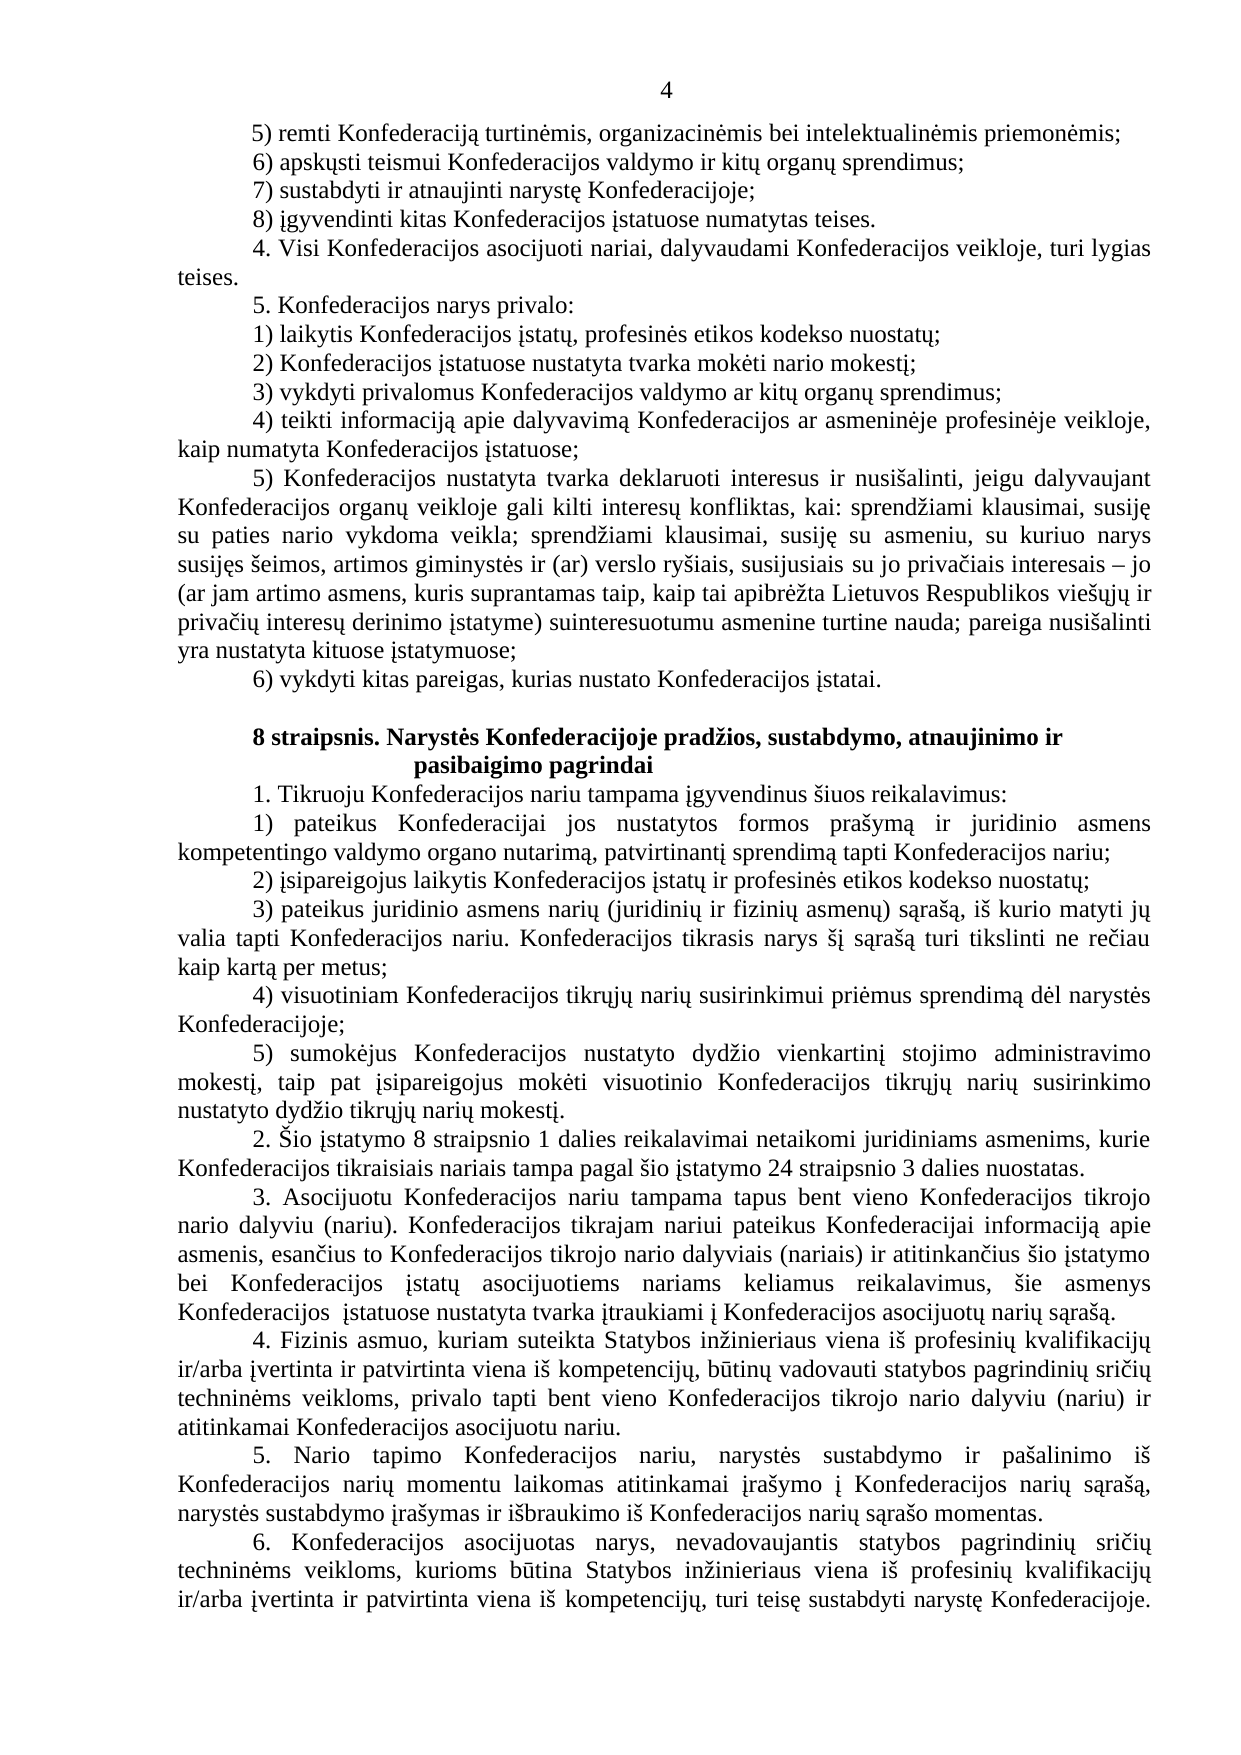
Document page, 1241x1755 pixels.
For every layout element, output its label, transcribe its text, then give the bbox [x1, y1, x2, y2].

text 4) visuotiniam Konfederacijos tikrųjų narių susirinkimui priėmus sprendimą dėl narystės Konfederacijoje; [177, 981, 1152, 1038]
text 1. Tikruoju Konfederacijos nariu tampama įgyvendinus šiuos reikalavimus: [177, 779, 1152, 808]
text 1) pateikus Konfederacijai jos nustatytos formos prašymą ir juridinio asmens kompetentingo valdymo organo nutarimą, patvirtinantį sprendimą tapti Konfederacijos nariu; [177, 808, 1152, 866]
text 8) įgyvendinti kitas Konfederacijos įstatuose numatytas teises. [177, 204, 1152, 233]
text 5. Konfederacijos narys privalo: [177, 291, 1152, 319]
text 4. Visi Konfederacijos asocijuoti nariai, dalyvaudami Konfederacijos veikloje, turi lygias teises. [177, 233, 1152, 291]
text 2) Konfederacijos įstatuose nustatyta tvarka mokėti nario mokestį; [177, 348, 1152, 377]
text 6) apskųsti teismui Konfederacijos valdymo ir kitų organų sprendimus; [177, 147, 1152, 176]
text 3) pateikus juridinio asmens narių (juridinių ir fizinių asmenų) sąrašą, iš kurio matyti jų valia tapti Konfederacijos nariu. Konfederacijos tikrasis narys šį sąrašą turi tikslinti ne rečiau kaip kartą per metus; [177, 894, 1152, 981]
text 1) laikytis Konfederacijos įstatų, profesinės etikos kodekso nuostatų; [177, 319, 1152, 348]
text 7) sustabdyti ir atnaujinti narystę Konfederacijoje; [177, 176, 1152, 204]
text 4) teikti informaciją apie dalyvavimą Konfederacijos ar asmeninėje profesinėje veikloje, kaip numatyta Konfederacijos įstatuose; [177, 406, 1152, 463]
text 4. Fizinis asmuo, kuriam suteikta Statybos inžinieriaus viena iš profesinių kvalifikacijų ir/arba įvertinta ir patvirtinta viena iš kompetencijų, būtinų vadovauti statybos pagrindinių sričių techninėms veikloms, privalo tapti bent vieno Konfederacijos tikrojo nario dalyviu (nariu) ir atitinkamai Konfederacijos asocijuotu nariu. [177, 1326, 1152, 1441]
text 5) Konfederacijos nustatyta tvarka deklaruoti interesus ir nusišalinti, jeigu dalyvaujant Konfederacijos organų veikloje gali kilti interesų konfliktas, kai: sprendžiami klausimai, susiję su paties nario vykdoma veikla; sprendžiami klausimai, susiję su asmeniu, su kuriuo narys susijęs šeimos, artimos giminystės ir (ar) verslo ryšiais, susijusiais su jo privačiais interesais – jo (ar jam artimo asmens, kuris suprantamas taip, kaip tai apibrėžta Lietuvos Respublikos viešųjų ir privačių interesų derinimo įstatyme) suinteresuotumu asmenine turtine nauda; pareiga nusišalinti yra nustatyta kituose įstatymuose; [177, 463, 1152, 664]
text 6. Konfederacijos asocijuotas narys, nevadovaujantis statybos pagrindinių sričių techninėms veikloms, kurioms būtina Statybos inžinieriaus viena iš profesinių kvalifikacijų ir/arba įvertinta ir patvirtinta viena iš kompetencijų, turi teisę sustabdyti narystę Konfederacijoje. [177, 1527, 1152, 1613]
text 2. Šio įstatymo 8 straipsnio 1 dalies reikalavimai netaikomi juridiniams asmenims, kurie Konfederacijos tikraisiais nariais tampa pagal šio įstatymo 24 straipsnio 3 dalies nuostatas. [177, 1124, 1152, 1182]
text 5) sumokėjus Konfederacijos nustatyto dydžio vienkartinį stojimo administravimo mokestį, taip pat įsipareigojus mokėti visuotinio Konfederacijos tikrųjų narių susirinkimo nustatyto dydžio tikrųjų narių mokestį. [177, 1038, 1152, 1124]
text 5) remti Konfederaciją turtinėmis, organizacinėmis bei intelektualinėmis priemonėmis; [251, 118, 1152, 147]
text 6) vykdyti kitas pareigas, kurias nustato Konfederacijos įstatai. [177, 664, 1152, 693]
text 3. Asocijuotu Konfederacijos nariu tampama tapus bent vieno Konfederacijos tikrojo nario dalyviu (nariu). Konfederacijos tikrajam nariui pateikus Konfederacijai informaciją apie asmenis, esančius to Konfederacijos tikrojo nario dalyviais (nariais) ir atitinkančius šio įstatymo bei Konfederacijos įstatų asocijuotiems nariams keliamus reikalavimus, šie asmenys Konfederacijos įstatuose nustatyta tvarka įtraukiami į Konfederacijos asocijuotų narių sąrašą. [177, 1182, 1152, 1326]
text 8 straipsnis. Narystės Konfederacijoje pradžios, sustabdymo, atnaujinimo ir pasibaigimo pagrindai [252, 722, 1152, 779]
text 2) įsipareigojus laikytis Konfederacijos įstatų ir profesinės etikos kodekso nuostatų; [177, 866, 1152, 894]
text 5. Nario tapimo Konfederacijos nariu, narystės sustabdymo ir pašalinimo iš Konfederacijos narių momentu laikomas atitinkamai įrašymo į Konfederacijos narių sąrašą, narystės sustabdymo įrašymas ir išbraukimo iš Konfederacijos narių sąrašo momentas. [177, 1441, 1152, 1527]
text 3) vykdyti privalomus Konfederacijos valdymo ar kitų organų sprendimus; [177, 377, 1152, 406]
